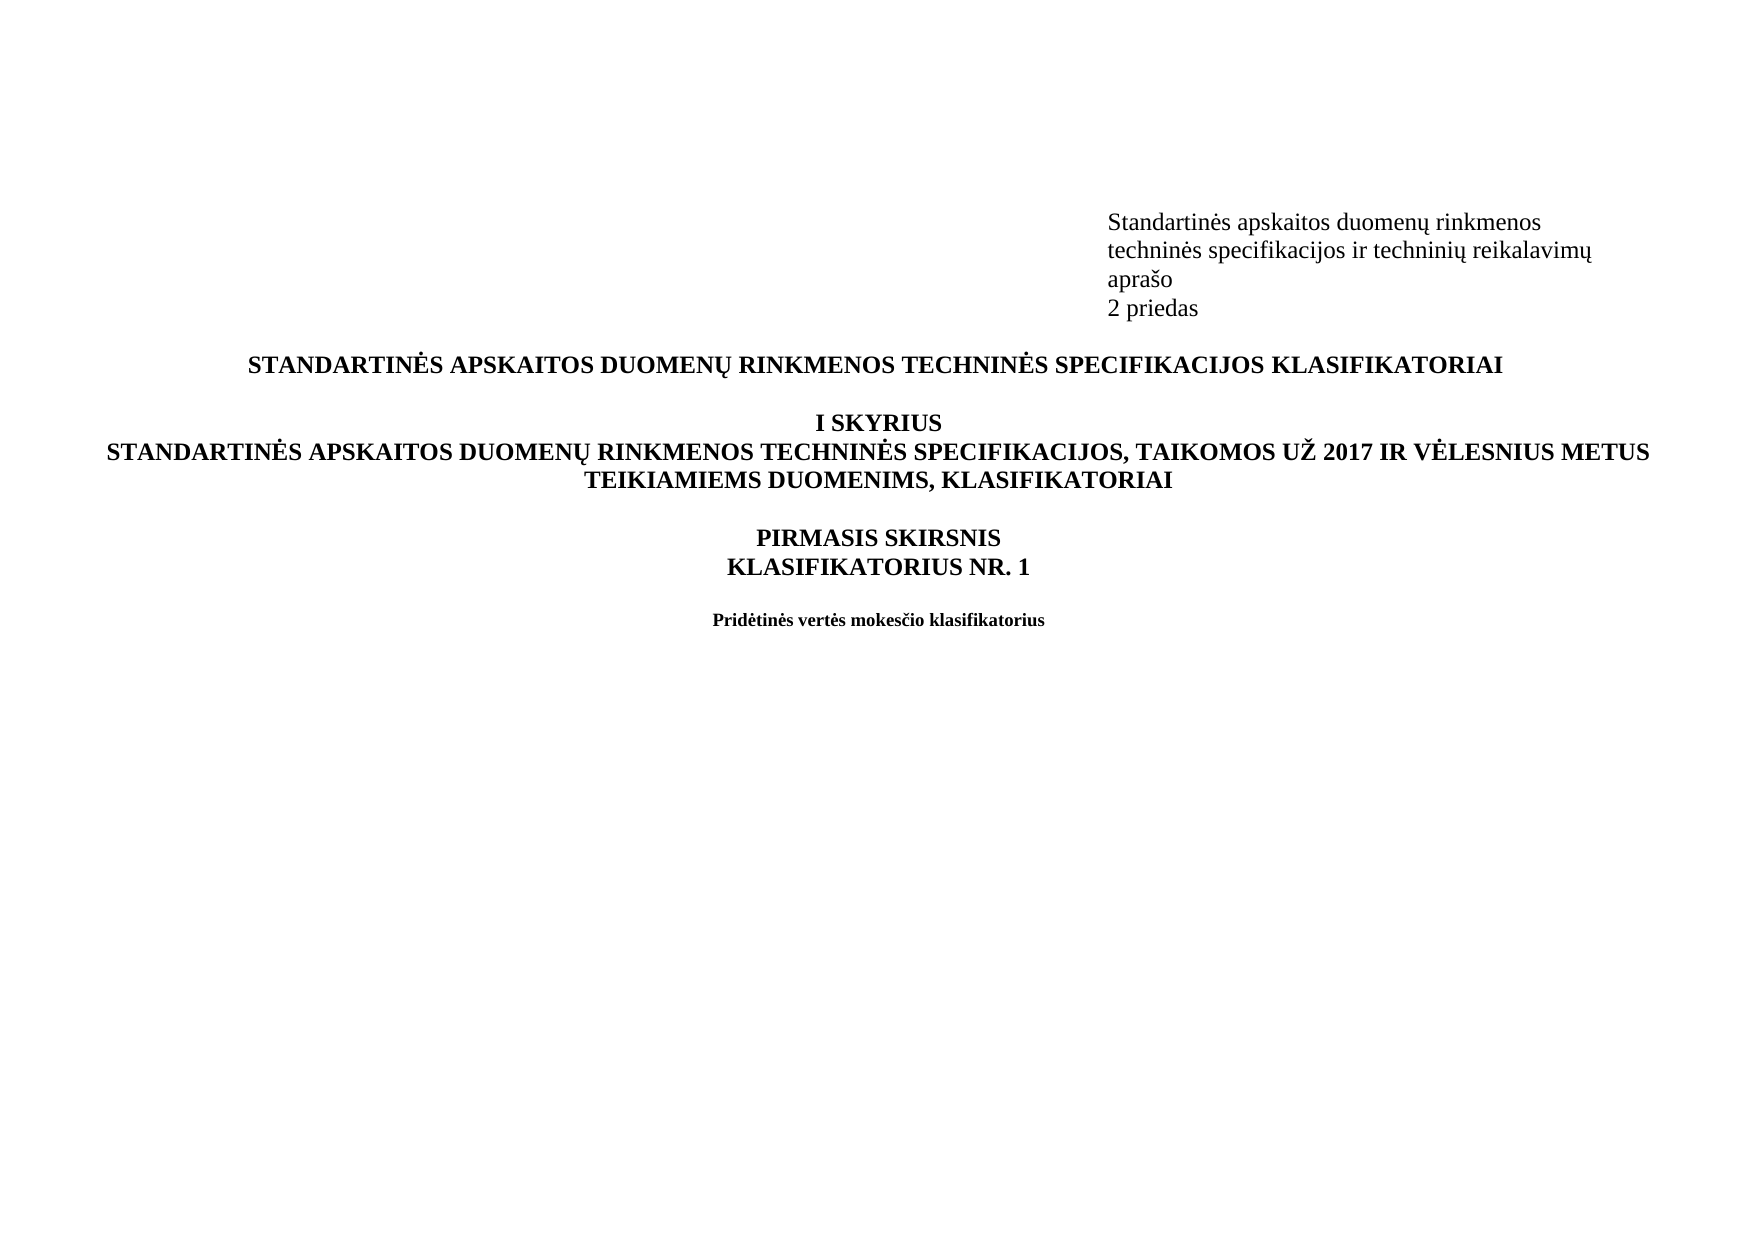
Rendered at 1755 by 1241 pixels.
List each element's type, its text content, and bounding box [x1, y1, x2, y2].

text 2 priedas [679, 293, 1668, 322]
text aprašo [679, 264, 1668, 293]
text Pridėtinės vertės mokesčio klasifikatorius [89, 609, 1668, 631]
text KLASIFIKATORIUS NR. 1 [89, 552, 1668, 580]
text STANDARTINĖS APSKAITOS DUOMENŲ RINKMENOS TECHNINĖS SPECIFIKACIJOS KLASIFIKATORIAI [89, 350, 1668, 379]
text PIRMASIS SKIRSNIS [89, 523, 1668, 552]
text STANDARTINĖS APSKAITOS DUOMENŲ RINKMENOS TECHNINĖS SPECIFIKACIJOS, TAIKOMOS UŽ 2017 IR VĖLESNIUS METUS TEIKIAMIEMS DUOMENIMS, KLASIFIKATORIAI [89, 437, 1668, 494]
text I SKYRIUS [89, 408, 1668, 437]
text Standartinės apskaitos duomenų rinkmenos [679, 207, 1668, 235]
text techninės specifikacijos ir techninių reikalavimų [679, 235, 1668, 264]
